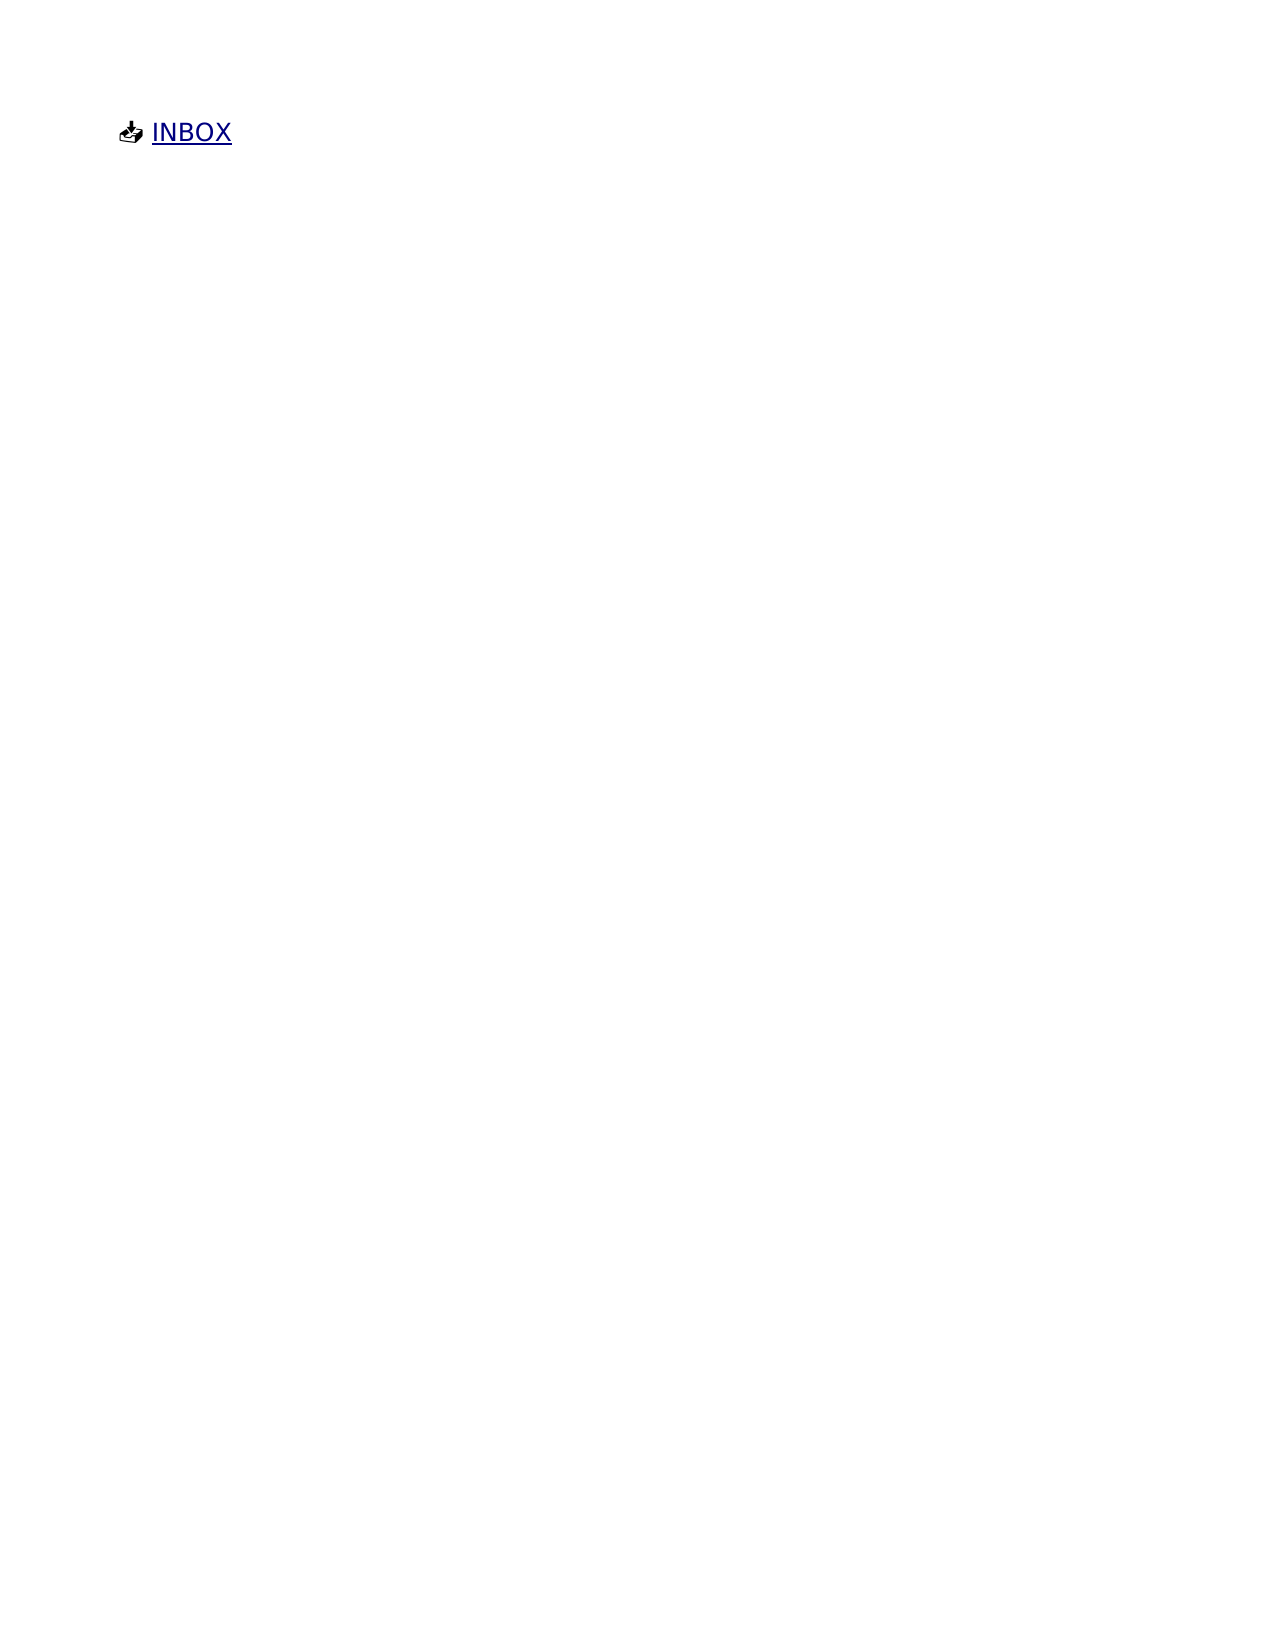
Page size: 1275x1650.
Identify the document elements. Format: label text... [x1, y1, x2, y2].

text 📥 INBOX [118, 118, 1157, 147]
